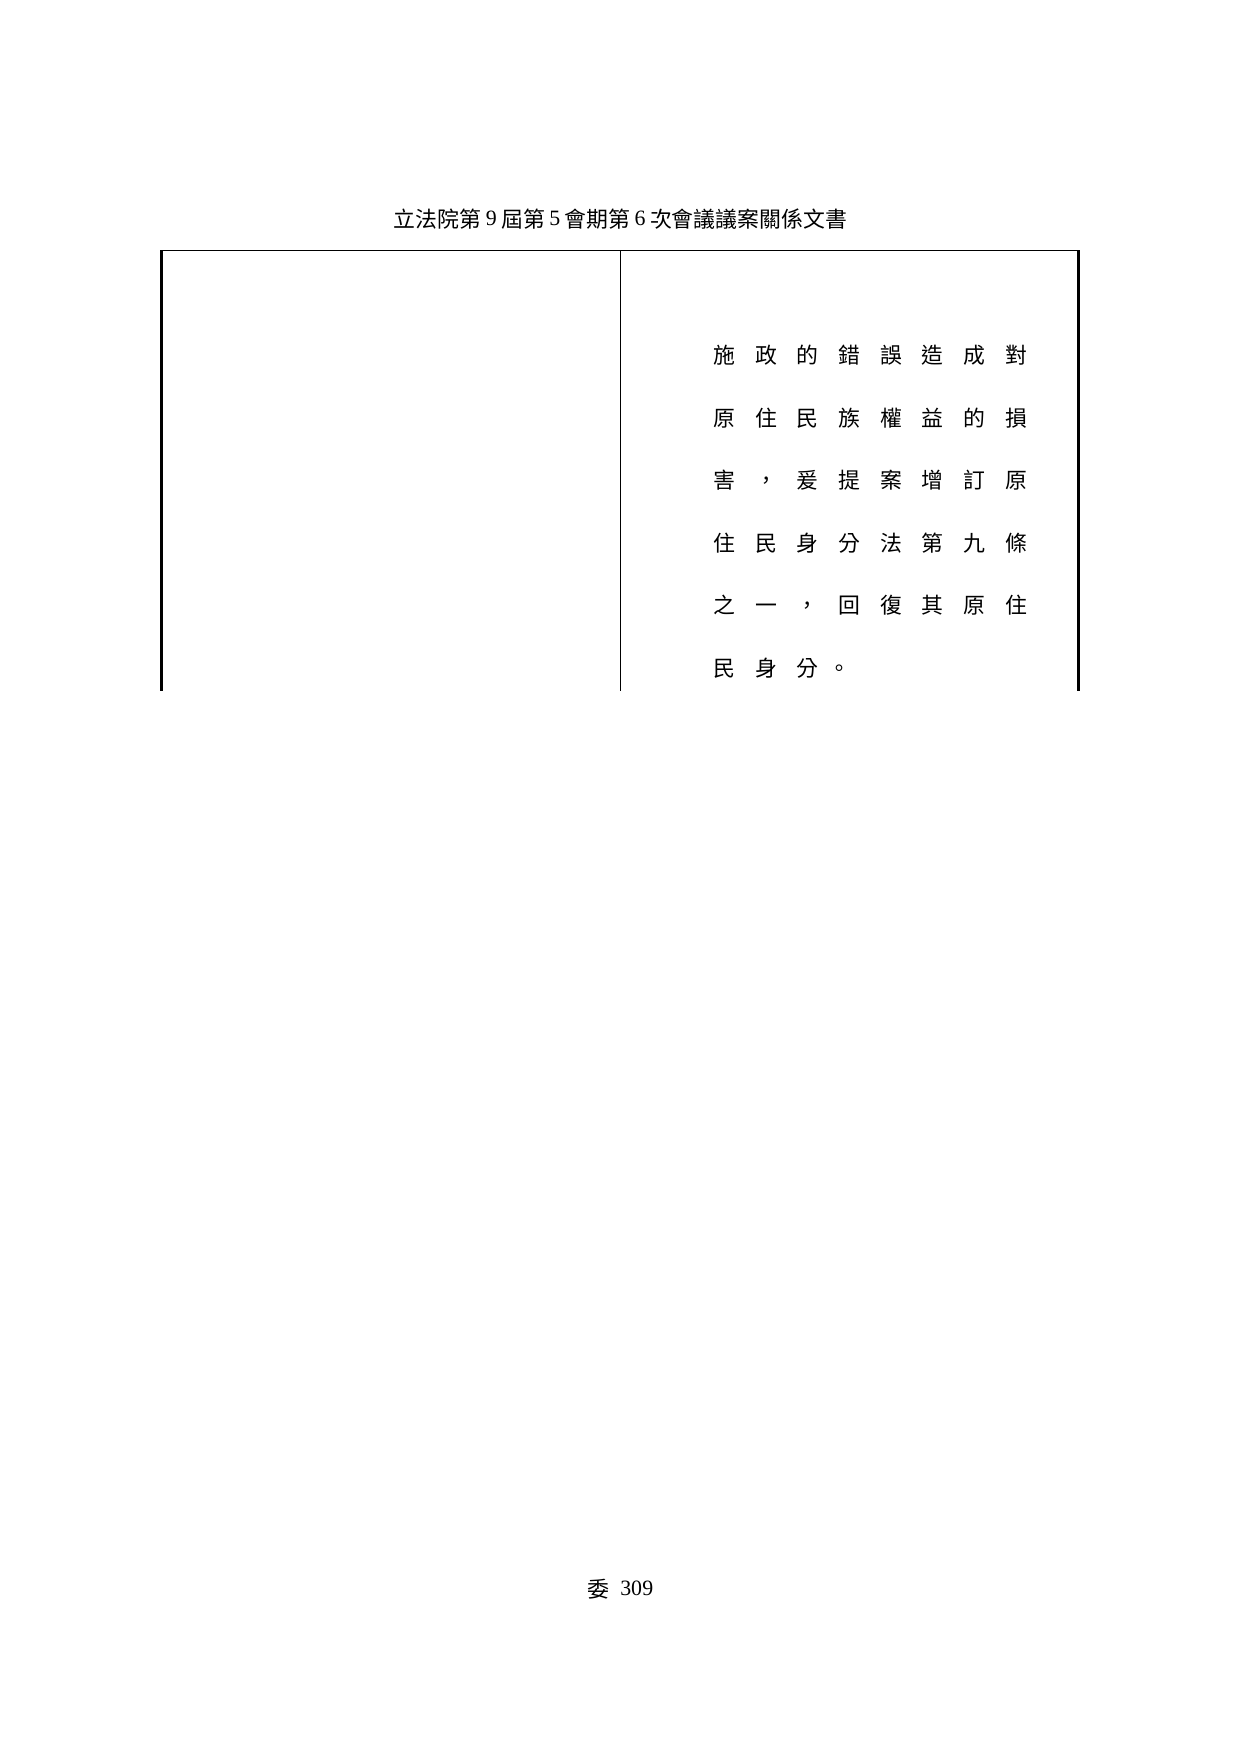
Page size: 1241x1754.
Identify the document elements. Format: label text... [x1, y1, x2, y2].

table_cell 施政的錯誤造成對原住民族權益的損害，爰提案增訂原住民身分法第九條之一，回復其原住民身分。 [621, 251, 1077, 691]
table_cell [163, 251, 620, 691]
